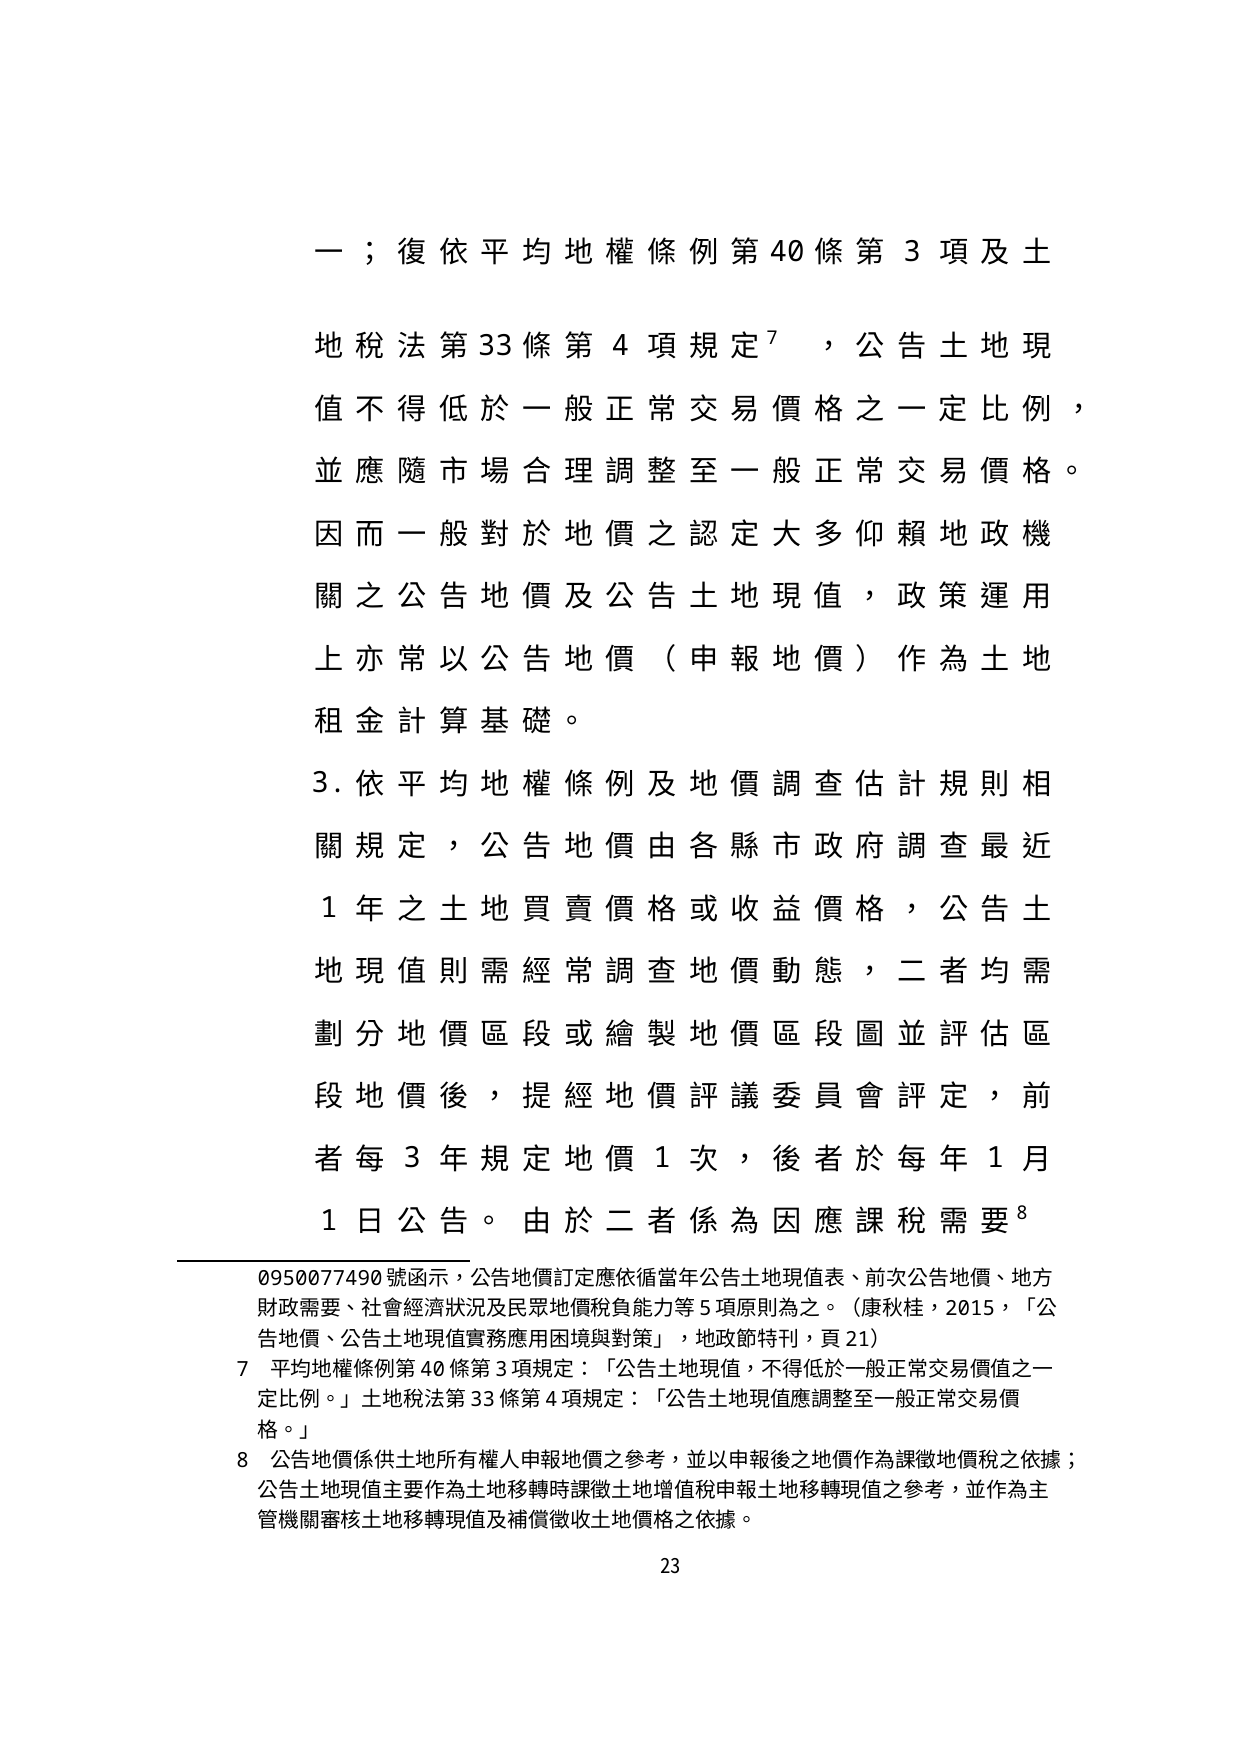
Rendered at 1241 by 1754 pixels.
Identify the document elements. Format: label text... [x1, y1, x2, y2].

text 平均地權條例第40條第3項規定：「公告土地現值，不得低於一般正常交易價值之一定比例。」土地稅法第33條第4項規定：「公告土地現值應調整至一般正常交易價格。」 [236, 1352, 1063, 1443]
text 公告地價係供土地所有權人申報地價之參考，並以申報後之地價作為課徵地價稅之依據；公告土地現值主要作為土地移轉時課徵土地增值稅申報土地移轉現值之參考，並作為主管機關審核土地移轉現值及補償徵收土地價格之依據。 [236, 1443, 1063, 1534]
text 0950077490號函示，公告地價訂定應依循當年公告土地現值表、前次公告地價、地方財政需要、社會經濟狀況及民眾地價稅負能力等5項原則為之。（康秋桂，2015，「公告地價、公告土地現值實務應用困境與對策」，地政節特刊，頁21） [236, 1261, 1063, 1352]
text 3.依平均地權條例及地價調查估計規則相關規定，公告地價由各縣市政府調查最近1年之土地買賣價格或收益價格，公告土地現值則需經常調查地價動態，二者均需劃分地價區段或繪製地價區段圖並評估區段地價後，提經地價評議委員會評定，前者每3年規定地價1次，後者於每年1月1日公告。由於二者係為因應課稅需要而評定之價格，受政策因素與法制變革之影響，使公告地價與公告土地現值由兩價合一制演變為兩價分離制。據內政部統計資料，近年全國各縣市公告土地現值占一般正常交易價格比率，由100年全國平均81.48％，逐年提升至105年全國平均90.53％（詳附表3），然亦僅是市價之九成。公告地價3年1次之重新規定地價，93年至102年間4次之全國平均調漲幅度僅8.14％，雖105年全國公告地價評定調升幅度平均達3成以上（30.54％），然其占一般正常交易價格之比率，至105年全國平均亦僅達20.5％（詳附表4）。由此可知，無論公告地價或公告土地現值與市價間均存有落差，渠等未能反映市價之問題依舊存在，爰以土地申報地價為計收基礎之國有土地出租年租金，必然遠低於一般正常交易價格，能否確切反映土地之區位價值及使用之經濟效益，實有待商榷。 [271, 740, 1058, 1240]
text 2.由於現行法令對土地價格之查估或評定方式不一，致用途不同而存在不同之名稱，如公告土地現值、公告地價、申報地價或徵收補償市價等。其中公告地價之目的，乃提供土地所有權人申報地價之參考，其價格評定根據內政部88年及95年相關函示，公告土地現值表為其應依循原則之一；復依平均地權條例第40條第3項及土地稅法第33條第4項規定，公告土地現值不得低於一般正常交易價格之一定比例，並應隨市場合理調整至一般正常交易價格。因而一般對於地價之認定大多仰賴地政機關之公告地價及公告土地現值，政策運用上亦常以公告地價（申報地價）作為土地租金計算基礎。 [271, 177, 1058, 740]
